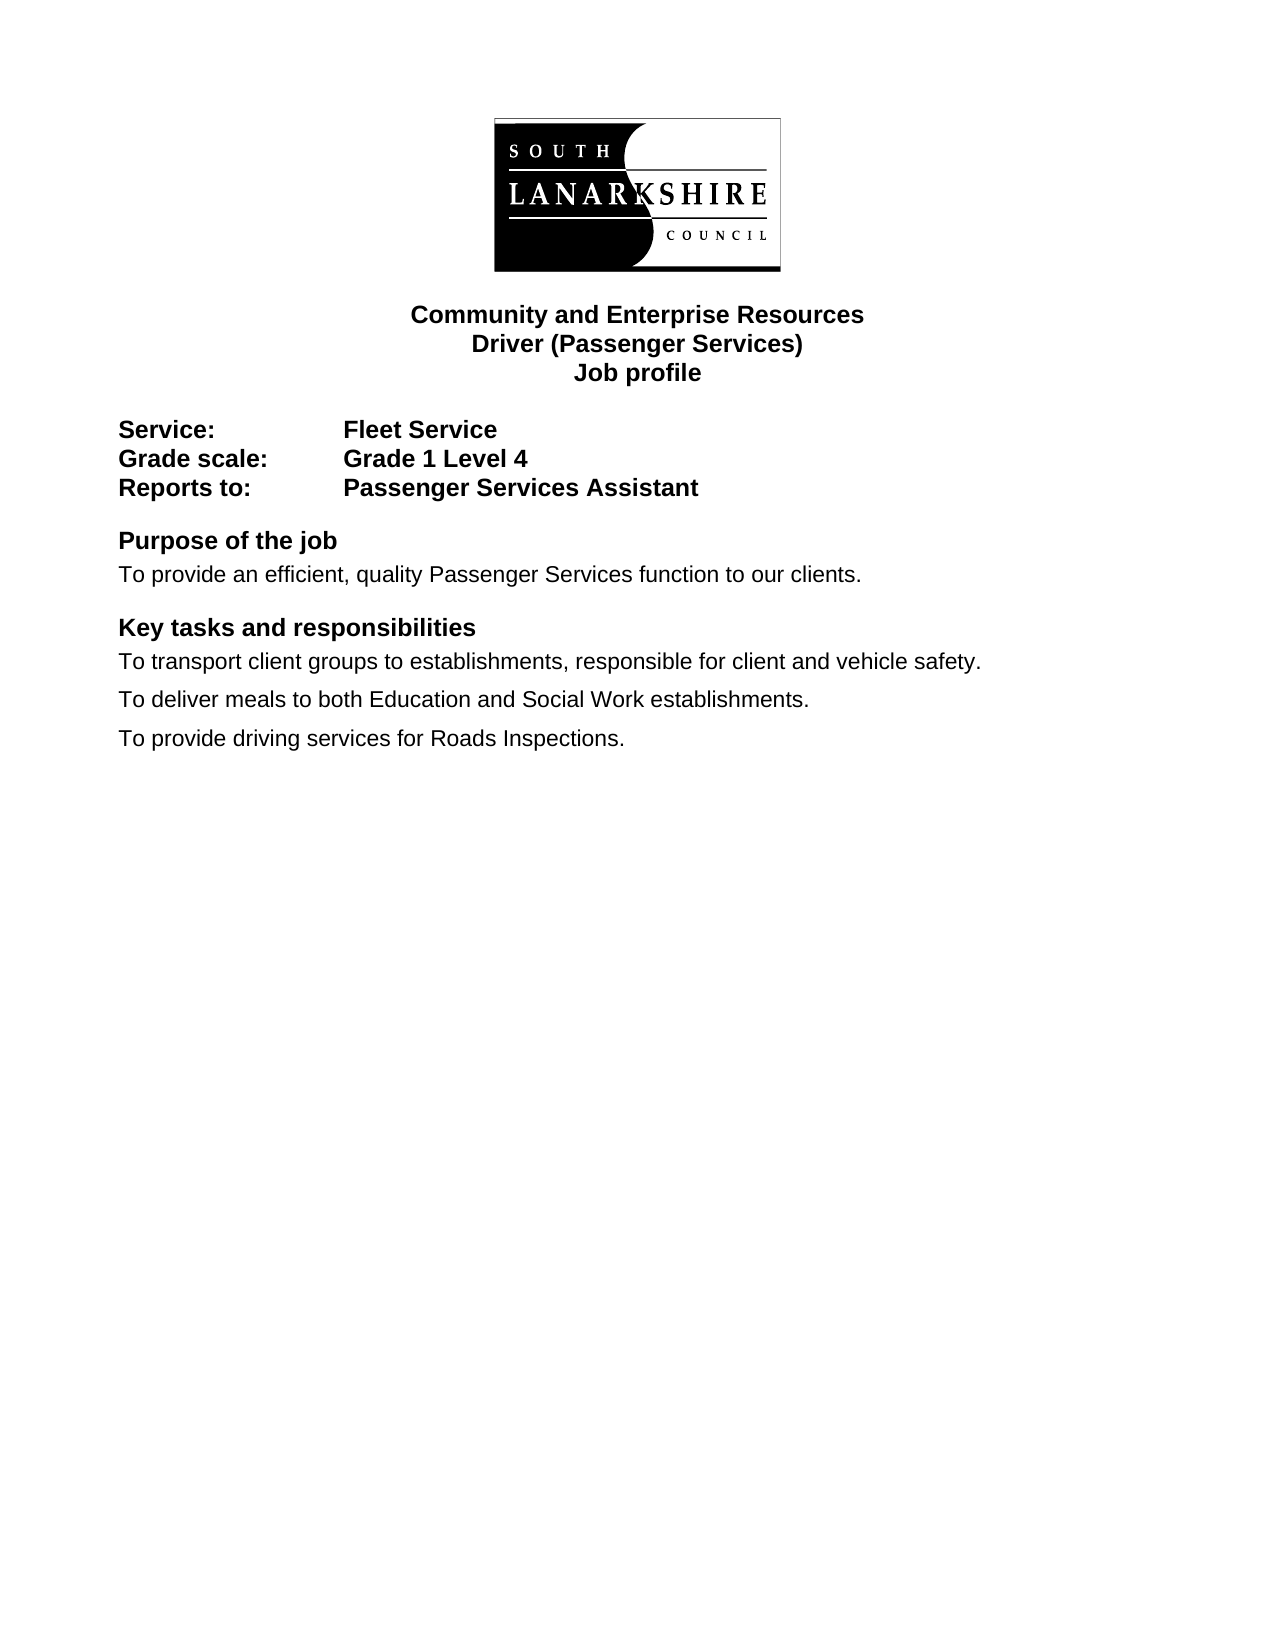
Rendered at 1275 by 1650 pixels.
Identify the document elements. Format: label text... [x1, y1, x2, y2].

text To deliver meals to both Education and Social Work establishments. [118, 686, 1157, 713]
text Service: Fleet Service [118, 415, 1157, 444]
text To transport client groups to establishments, responsible for client and vehicle safety. [118, 648, 1157, 674]
subtitle Key tasks and responsibilities [118, 613, 1157, 641]
text Grade scale: Grade 1 Level 4 [118, 444, 1157, 472]
text To provide driving services for Roads Inspections. [118, 725, 1157, 752]
text Reports to: Passenger Services Assistant [118, 472, 1157, 501]
text To provide an efficient, quality Passenger Services function to our clients. [118, 561, 1157, 588]
subtitle Community and Enterprise Resources Driver (Passenger Services) Job profile [118, 300, 1157, 386]
subtitle Purpose of the job [118, 526, 1157, 555]
